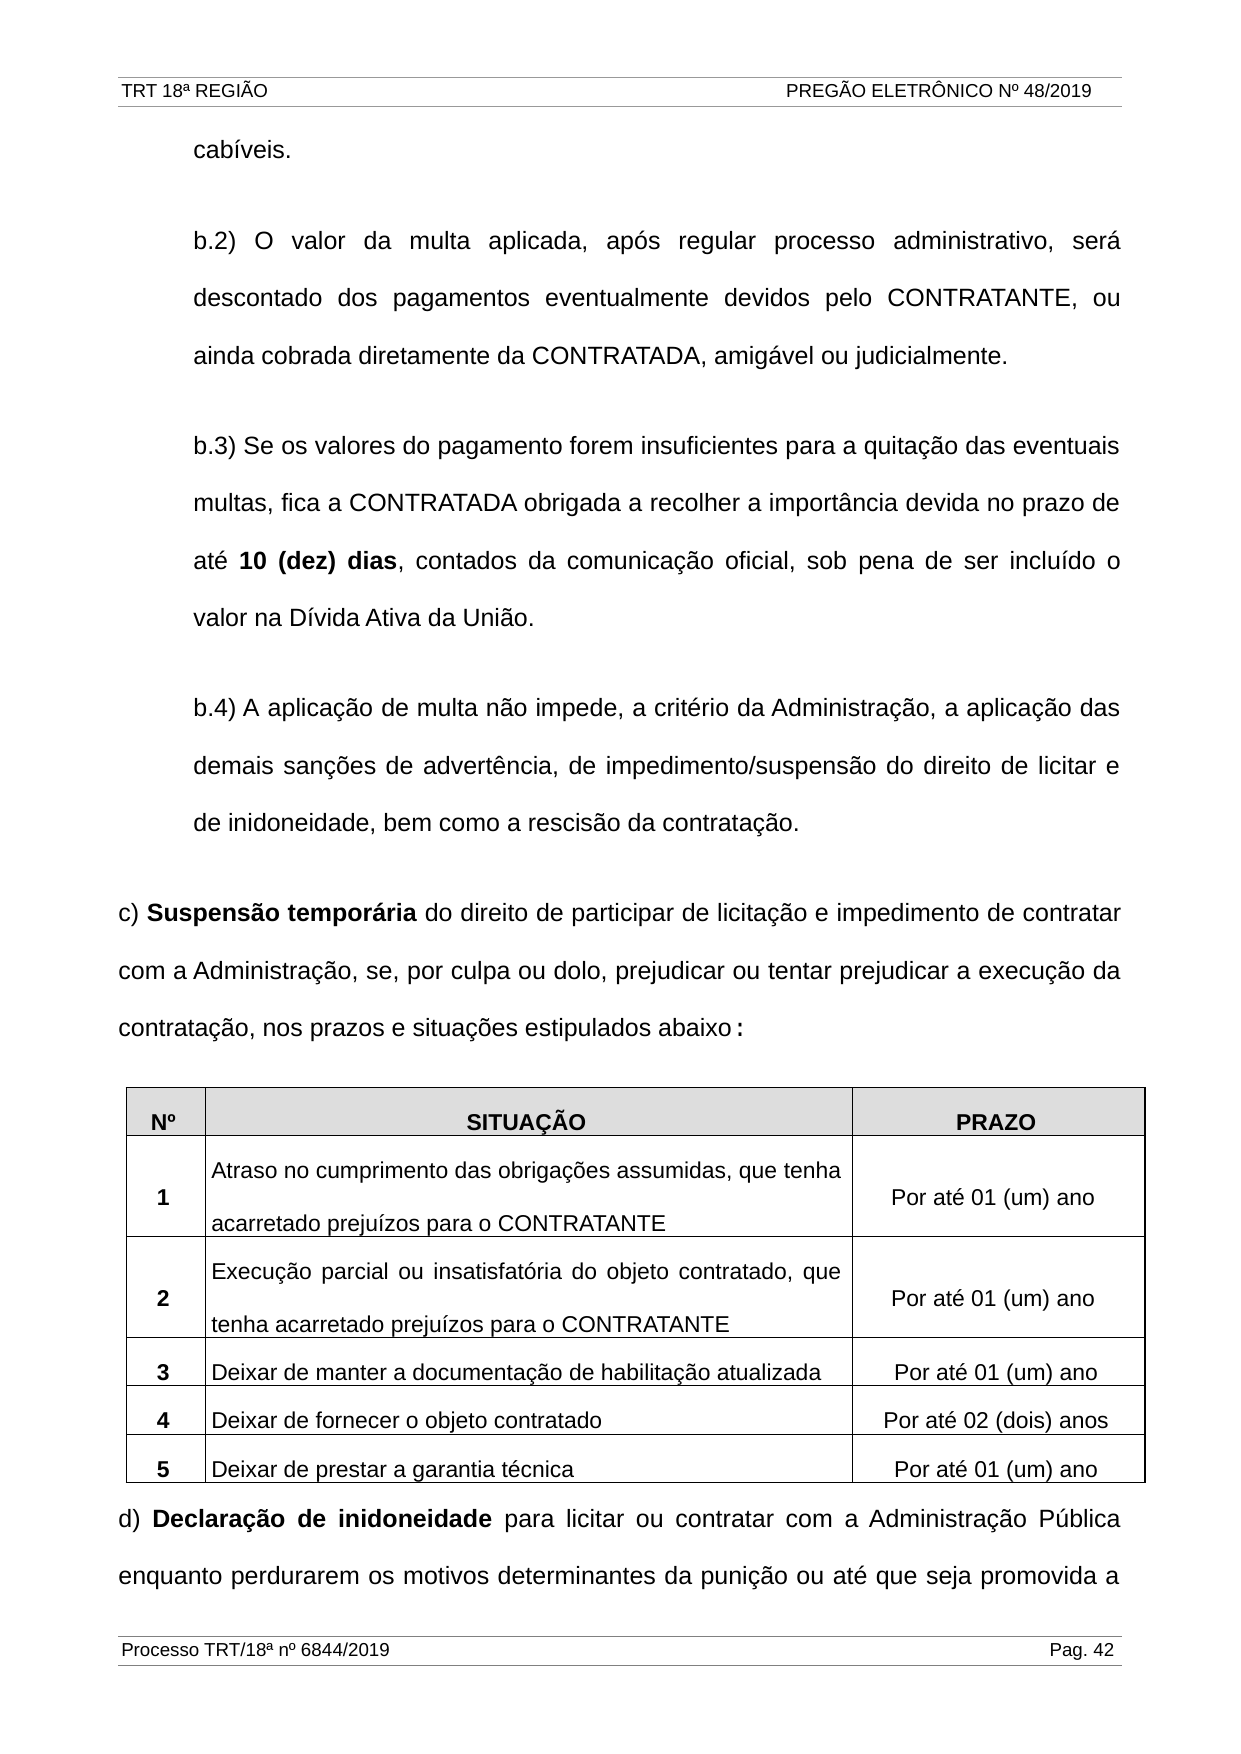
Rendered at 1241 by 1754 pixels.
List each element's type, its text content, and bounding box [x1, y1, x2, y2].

table_header Nº [127, 1088, 205, 1135]
table_cell Deixar de prestar a garantia técnica [206, 1435, 852, 1482]
table_header PRAZO [853, 1088, 1144, 1135]
text b.3) Se os valores do pagamento forem insuficientes para a quitação das eventuais multas, fica a CONTRATADA obrigada a recolher a importância devida no prazo de até 10 (dez) dias, contados da comunicação oficial, sob pena de ser incluído o valor na Dívida Ativa da União. [193, 431, 1122, 632]
table_cell Por até 01 (um) ano [853, 1237, 1144, 1337]
table_cell Por até 01 (um) ano [853, 1136, 1144, 1236]
table_cell Execução parcial ou insatisfatória do objeto contratado, que tenha acarretado prejuízos para o CONTRATANTE [206, 1237, 852, 1337]
text cabíveis. [193, 136, 1122, 164]
table_cell 4 [127, 1386, 205, 1434]
table_cell 2 [127, 1237, 205, 1337]
table_cell Por até 02 (dois) anos [853, 1386, 1144, 1434]
table_header SITUAÇÃO [206, 1088, 852, 1135]
table_cell Atraso no cumprimento das obrigações assumidas, que tenha acarretado prejuízos para o CONTRATANTE [206, 1136, 852, 1236]
table_cell 3 [127, 1338, 205, 1385]
text b.4) A aplicação de multa não impede, a critério da Administração, a aplicação das demais sanções de advertência, de impedimento/suspensão do direito de licitar e de inidoneidade, bem como a rescisão da contratação. [193, 693, 1122, 837]
text b.2) O valor da multa aplicada, após regular processo administrativo, será descontado dos pagamentos eventualmente devidos pelo CONTRATANTE, ou ainda cobrada diretamente da CONTRATADA, amigável ou judicialmente. [193, 226, 1122, 369]
table_cell Deixar de manter a documentação de habilitação atualizada [206, 1338, 852, 1385]
text c) Suspensão temporária do direito de participar de licitação e impedimento de contratar com a Administração, se, por culpa ou dolo, prejudicar ou tentar prejudicar a execução da contratação, nos prazos e situações estipulados abaixo: [118, 898, 1122, 1044]
table_cell 5 [127, 1435, 205, 1482]
text d) Declaração de inidoneidade para licitar ou contratar com a Administração Pública enquanto perdurarem os motivos determinantes da punição ou até que seja promovida a [118, 1504, 1122, 1590]
table_cell 1 [127, 1136, 205, 1236]
table_cell Por até 01 (um) ano [853, 1338, 1144, 1385]
table_cell Deixar de fornecer o objeto contratado [206, 1386, 852, 1434]
table_cell Por até 01 (um) ano [853, 1435, 1144, 1482]
